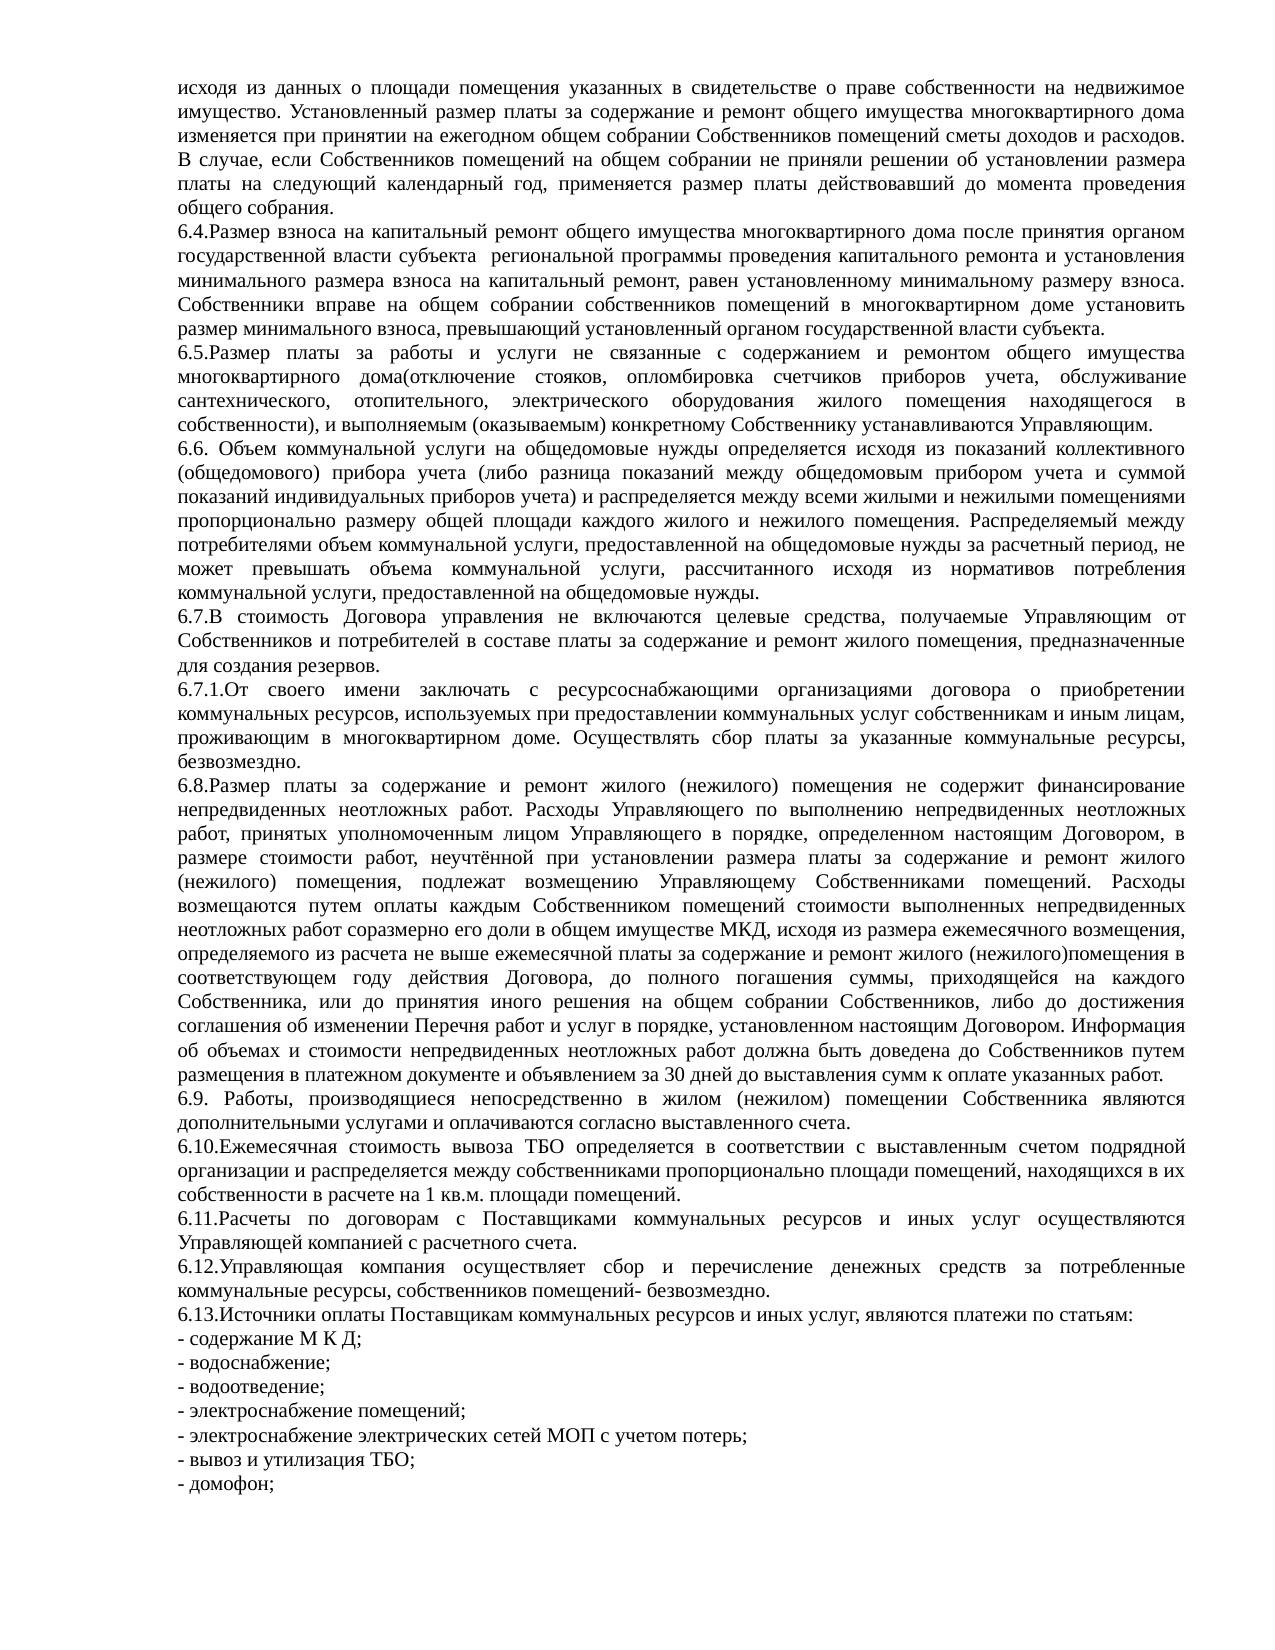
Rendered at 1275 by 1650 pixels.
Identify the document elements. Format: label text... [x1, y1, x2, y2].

text 6.5.Размер платы за работы и услуги не связанные с содержанием и ремонтом общего имущества многоквартирного дома(отключение стояков, опломбировка счетчиков приборов учета, обслуживание сантехнического, отопительного, электрического оборудования жилого помещения находящегося в собственности), и выполняемым (оказываемым) конкретному Собственнику устанавливаются Управляющим. [177, 340, 1186, 436]
text 6.10.Ежемесячная стоимость вывоза ТБО определяется в соответствии с выставленным счетом подрядной организации и распределяется между собственниками пропорционально площади помещений, находящихся в их собственности в расчете на 1 кв.м. площади помещений. [177, 1134, 1186, 1206]
text 6.7.В стоимость Договора управления не включаются целевые средства, получаемые Управляющим от Собственников и потребителей в составе платы за содержание и ремонт жилого помещения, предназначенные для создания резервов. [177, 604, 1186, 677]
text - водоснабжение; [177, 1350, 1186, 1374]
text - водоотведение; [177, 1374, 1186, 1398]
text 6.8.Размер платы за содержание и ремонт жилого (нежилого) помещения не содержит финансирование непредвиденных неотложных работ. Расходы Управляющего по выполнению непредвиденных неотложных работ, принятых уполномоченным лицом Управляющего в порядке, определенном настоящим Договором, в размере стоимости работ, неучтённой при установлении размера платы за содержание и ремонт жилого (нежилого) помещения, подлежат возмещению Управляющему Собственниками помещений. Расходы возмещаются путем оплаты каждым Собственником помещений стоимости выполненных непредвиденных неотложных работ соразмерно его доли в общем имуществе МКД, исходя из размера ежемесячного возмещения, определяемого из расчета не выше ежемесячной платы за содержание и ремонт жилого (нежилого)помещения в соответствующем году действия Договора, до полного погашения суммы, приходящейся на каждого Собственника, или до принятия иного решения на общем собрании Собственников, либо до достижения соглашения об изменении Перечня работ и услуг в порядке, установленном настоящим Договором. Информация об объемах и стоимости непредвиденных неотложных работ должна быть доведена до Собственников путем размещения в платежном документе и объявлением за 30 дней до выставления сумм к оплате указанных работ. [177, 773, 1186, 1086]
text - электроснабжение помещений; [177, 1398, 1186, 1422]
text 6.12.Управляющая компания осуществляет сбор и перечисление денежных средств за потребленные коммунальные ресурсы, собственников помещений- безвозмездно. [177, 1254, 1186, 1302]
text - вывоз и утилизация ТБО; [177, 1447, 1186, 1471]
text 6.4.Размер взноса на капитальный ремонт общего имущества многоквартирного дома после принятия органом государственной власти субъекта региональной программы проведения капитального ремонта и установления минимального размера взноса на капитальный ремонт, равен установленному минимальному размеру взноса. Собственники вправе на общем собрании собственников помещений в многоквартирном доме установить размер минимального взноса, превышающий установленный органом государственной власти субъекта. [177, 219, 1186, 340]
text 6.6. Объем коммунальной услуги на общедомовые нужды определяется исходя из показаний коллективного (общедомового) прибора учета (либо разница показаний между общедомовым прибором учета и суммой показаний индивидуальных приборов учета) и распределяется между всеми жилыми и нежилыми помещениями пропорционально размеру общей площади каждого жилого и нежилого помещения. Распределяемый между потребителями объем коммунальной услуги, предоставленной на общедомовые нужды за расчетный период, не может превышать объема коммунальной услуги, рассчитанного исходя из нормативов потребления коммунальной услуги, предоставленной на общедомовые нужды. [177, 436, 1186, 604]
text 6.13.Источники оплаты Поставщикам коммунальных ресурсов и иных услуг, являются платежи по статьям: [177, 1302, 1186, 1326]
text 6.11.Расчеты по договорам с Поставщиками коммунальных ресурсов и иных услуг осуществляются Управляющей компанией с расчетного счета. [177, 1206, 1186, 1254]
text 6.7.1.От своего имени заключать с ресурсоснабжающими организациями договора о приобретении коммунальных ресурсов, используемых при предоставлении коммунальных услуг собственникам и иным лицам, проживающим в многоквартирном доме. Осуществлять сбор платы за указанные коммунальные ресурсы, безвозмездно. [177, 677, 1186, 773]
text - содержание М К Д; [177, 1326, 1186, 1350]
text 6.9. Работы, производящиеся непосредственно в жилом (нежилом) помещении Собственника являются дополнительными услугами и оплачиваются согласно выставленного счета. [177, 1086, 1186, 1134]
text - электроснабжение электрических сетей МОП с учетом потерь; [177, 1422, 1186, 1447]
text исходя из данных о площади помещения указанных в свидетельстве о праве собственности на недвижимое имущество. Установленный размер платы за содержание и ремонт общего имущества многоквартирного дома изменяется при принятии на ежегодном общем собрании Собственников помещений сметы доходов и расходов. В случае, если Собственников помещений на общем собрании не приняли решении об установлении размера платы на следующий календарный год, применяется размер платы действовавший до момента проведения общего собрания. [177, 75, 1186, 219]
text - домофон; [177, 1471, 1186, 1495]
